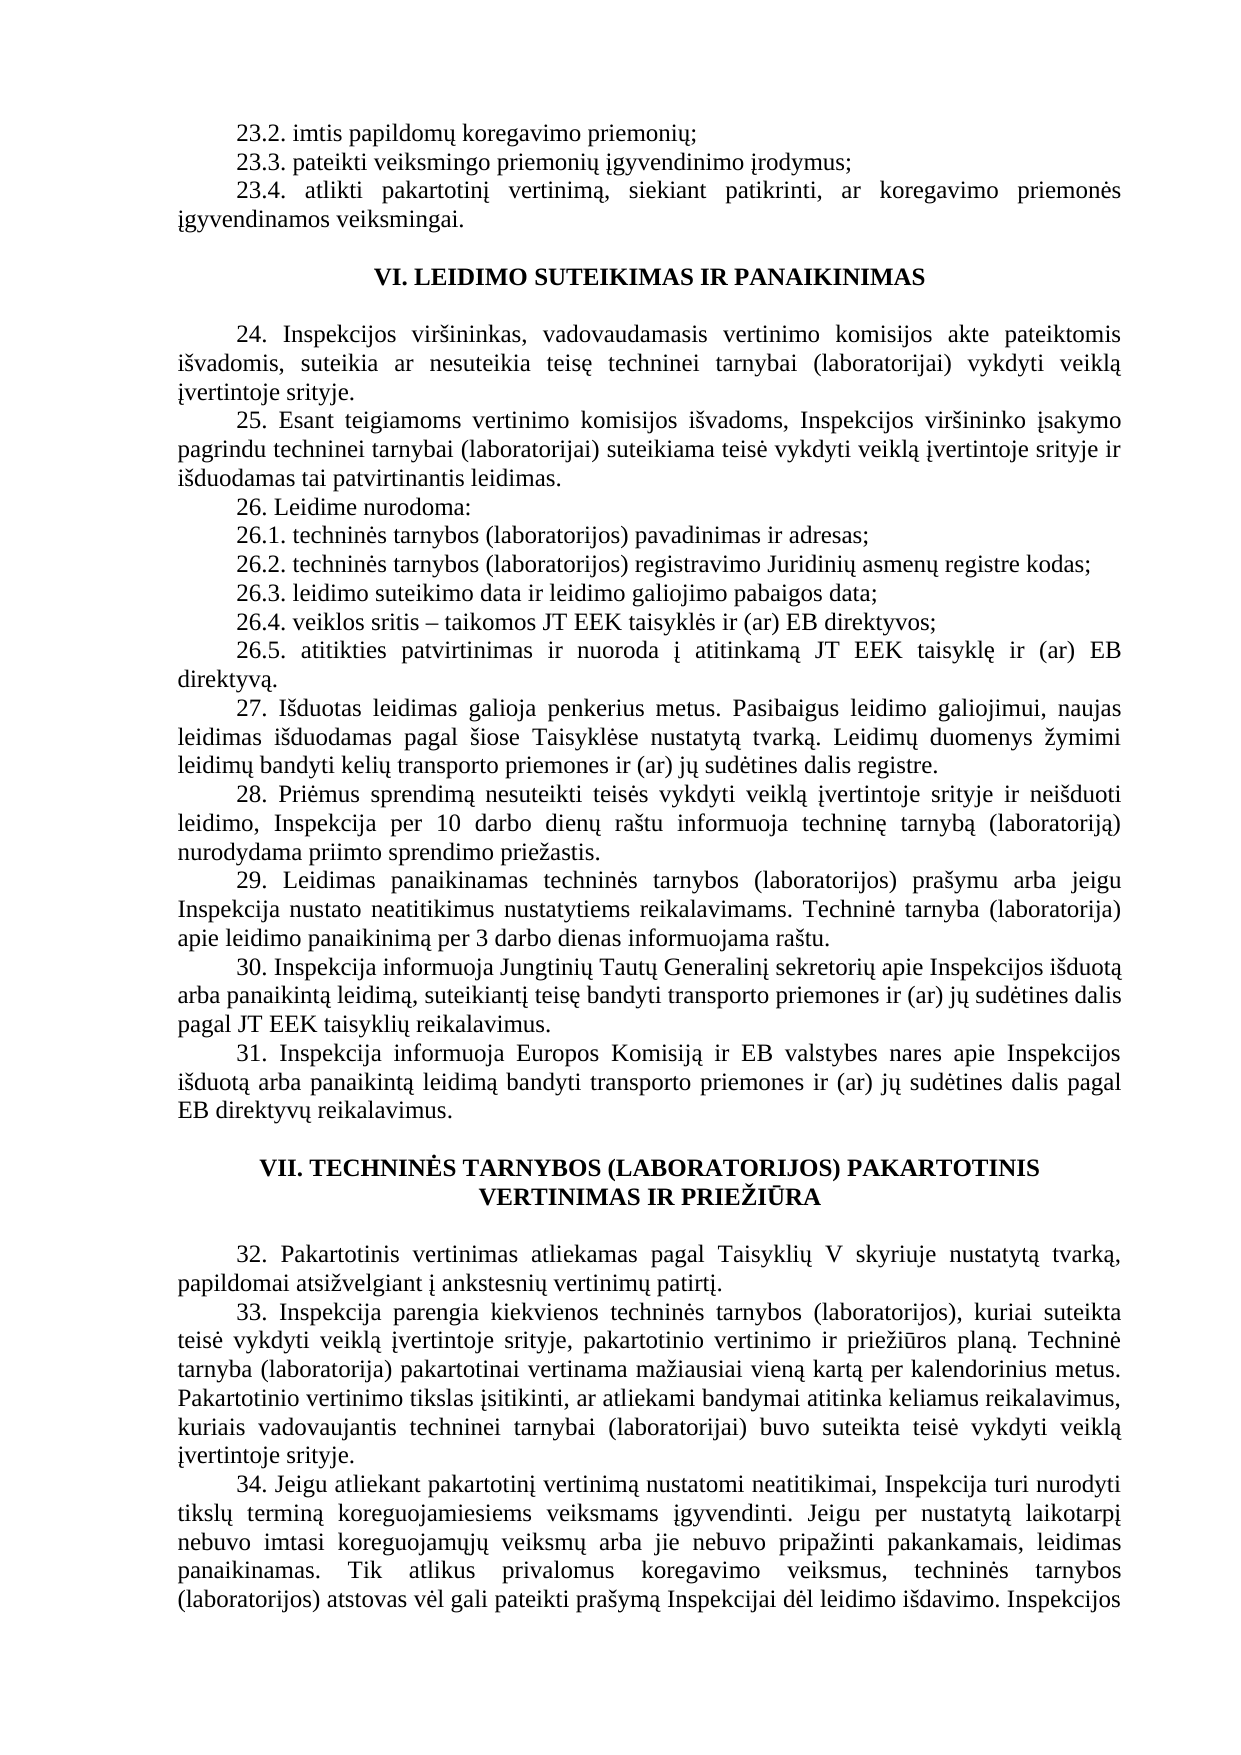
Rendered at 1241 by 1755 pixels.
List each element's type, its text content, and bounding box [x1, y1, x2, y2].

text 29. Leidimas panaikinamas techninės tarnybos (laboratorijos) prašymu arba jeigu Inspekcija nustato neatitikimus nustatytiems reikalavimams. Techninė tarnyba (laboratorija) apie leidimo panaikinimą per 3 darbo dienas informuojama raštu. [177, 866, 1122, 952]
text 24. Inspekcijos viršininkas, vadovaudamasis vertinimo komisijos akte pateiktomis išvadomis, suteikia ar nesuteikia teisę techninei tarnybai (laboratorijai) vykdyti veiklą įvertintoje srityje. [177, 319, 1122, 406]
text 26.4. veiklos sritis – taikomos JT EEK taisyklės ir (ar) EB direktyvos; [177, 607, 1122, 636]
text 25. Esant teigiamoms vertinimo komisijos išvadoms, Inspekcijos viršininko įsakymo pagrindu techninei tarnybai (laboratorijai) suteikiama teisė vykdyti veiklą įvertintoje srityje ir išduodamas tai patvirtinantis leidimas. [177, 406, 1122, 492]
text 23.3. pateikti veiksmingo priemonių įgyvendinimo įrodymus; [177, 147, 1122, 176]
text 33. Inspekcija parengia kiekvienos techninės tarnybos (laboratorijos), kuriai suteikta teisė vykdyti veiklą įvertintoje srityje, pakartotinio vertinimo ir priežiūros planą. Techninė tarnyba (laboratorija) pakartotinai vertinama mažiausiai vieną kartą per kalendorinius metus. Pakartotinio vertinimo tikslas įsitikinti, ar atliekami bandymai atitinka keliamus reikalavimus, kuriais vadovaujantis techninei tarnybai (laboratorijai) buvo suteikta teisė vykdyti veiklą įvertintoje srityje. [177, 1297, 1122, 1469]
text 34. Jeigu atliekant pakartotinį vertinimą nustatomi neatitikimai, Inspekcija turi nurodyti tikslų terminą koreguojamiesiems veiksmams įgyvendinti. Jeigu per nustatytą laikotarpį nebuvo imtasi koreguojamųjų veiksmų arba jie nebuvo pripažinti pakankamais, leidimas panaikinamas. Tik atlikus privalomus koregavimo veiksmus, techninės tarnybos (laboratorijos) atstovas vėl gali pateikti prašymą Inspekcijai dėl leidimo išdavimo. Inspekcijos [177, 1469, 1122, 1613]
text 26.3. leidimo suteikimo data ir leidimo galiojimo pabaigos data; [177, 578, 1122, 607]
text VII. TECHNINĖS TARNYBOS (LABORATORIJOS) PAKARTOTINIS VERTINIMAS IR PRIEŽIŪRA [177, 1153, 1122, 1211]
text 26. Leidime nurodoma: [177, 492, 1122, 521]
text 23.4. atlikti pakartotinį vertinimą, siekiant patikrinti, ar koregavimo priemonės įgyvendinamos veiksmingai. [177, 176, 1122, 233]
text 31. Inspekcija informuoja Europos Komisiją ir EB valstybes nares apie Inspekcijos išduotą arba panaikintą leidimą bandyti transporto priemones ir (ar) jų sudėtines dalis pagal EB direktyvų reikalavimus. [177, 1038, 1122, 1124]
text VI. LEIDIMO SUTEIKIMAS IR PANAIKINIMAS [177, 262, 1122, 291]
text 28. Priėmus sprendimą nesuteikti teisės vykdyti veiklą įvertintoje srityje ir neišduoti leidimo, Inspekcija per 10 darbo dienų raštu informuoja techninę tarnybą (laboratoriją) nurodydama priimto sprendimo priežastis. [177, 779, 1122, 866]
text 26.5. atitikties patvirtinimas ir nuoroda į atitinkamą JT EEK taisyklę ir (ar) EB direktyvą. [177, 636, 1122, 693]
text 26.2. techninės tarnybos (laboratorijos) registravimo Juridinių asmenų registre kodas; [177, 549, 1122, 578]
text 26.1. techninės tarnybos (laboratorijos) pavadinimas ir adresas; [177, 521, 1122, 549]
text 32. Pakartotinis vertinimas atliekamas pagal Taisyklių V skyriuje nustatytą tvarką, papildomai atsižvelgiant į ankstesnių vertinimų patirtį. [177, 1239, 1122, 1297]
text 30. Inspekcija informuoja Jungtinių Tautų Generalinį sekretorių apie Inspekcijos išduotą arba panaikintą leidimą, suteikiantį teisę bandyti transporto priemones ir (ar) jų sudėtines dalis pagal JT EEK taisyklių reikalavimus. [177, 952, 1122, 1038]
text 27. Išduotas leidimas galioja penkerius metus. Pasibaigus leidimo galiojimui, naujas leidimas išduodamas pagal šiose Taisyklėse nustatytą tvarką. Leidimų duomenys žymimi leidimų bandyti kelių transporto priemones ir (ar) jų sudėtines dalis registre. [177, 693, 1122, 779]
text 23.2. imtis papildomų koregavimo priemonių; [177, 118, 1122, 147]
